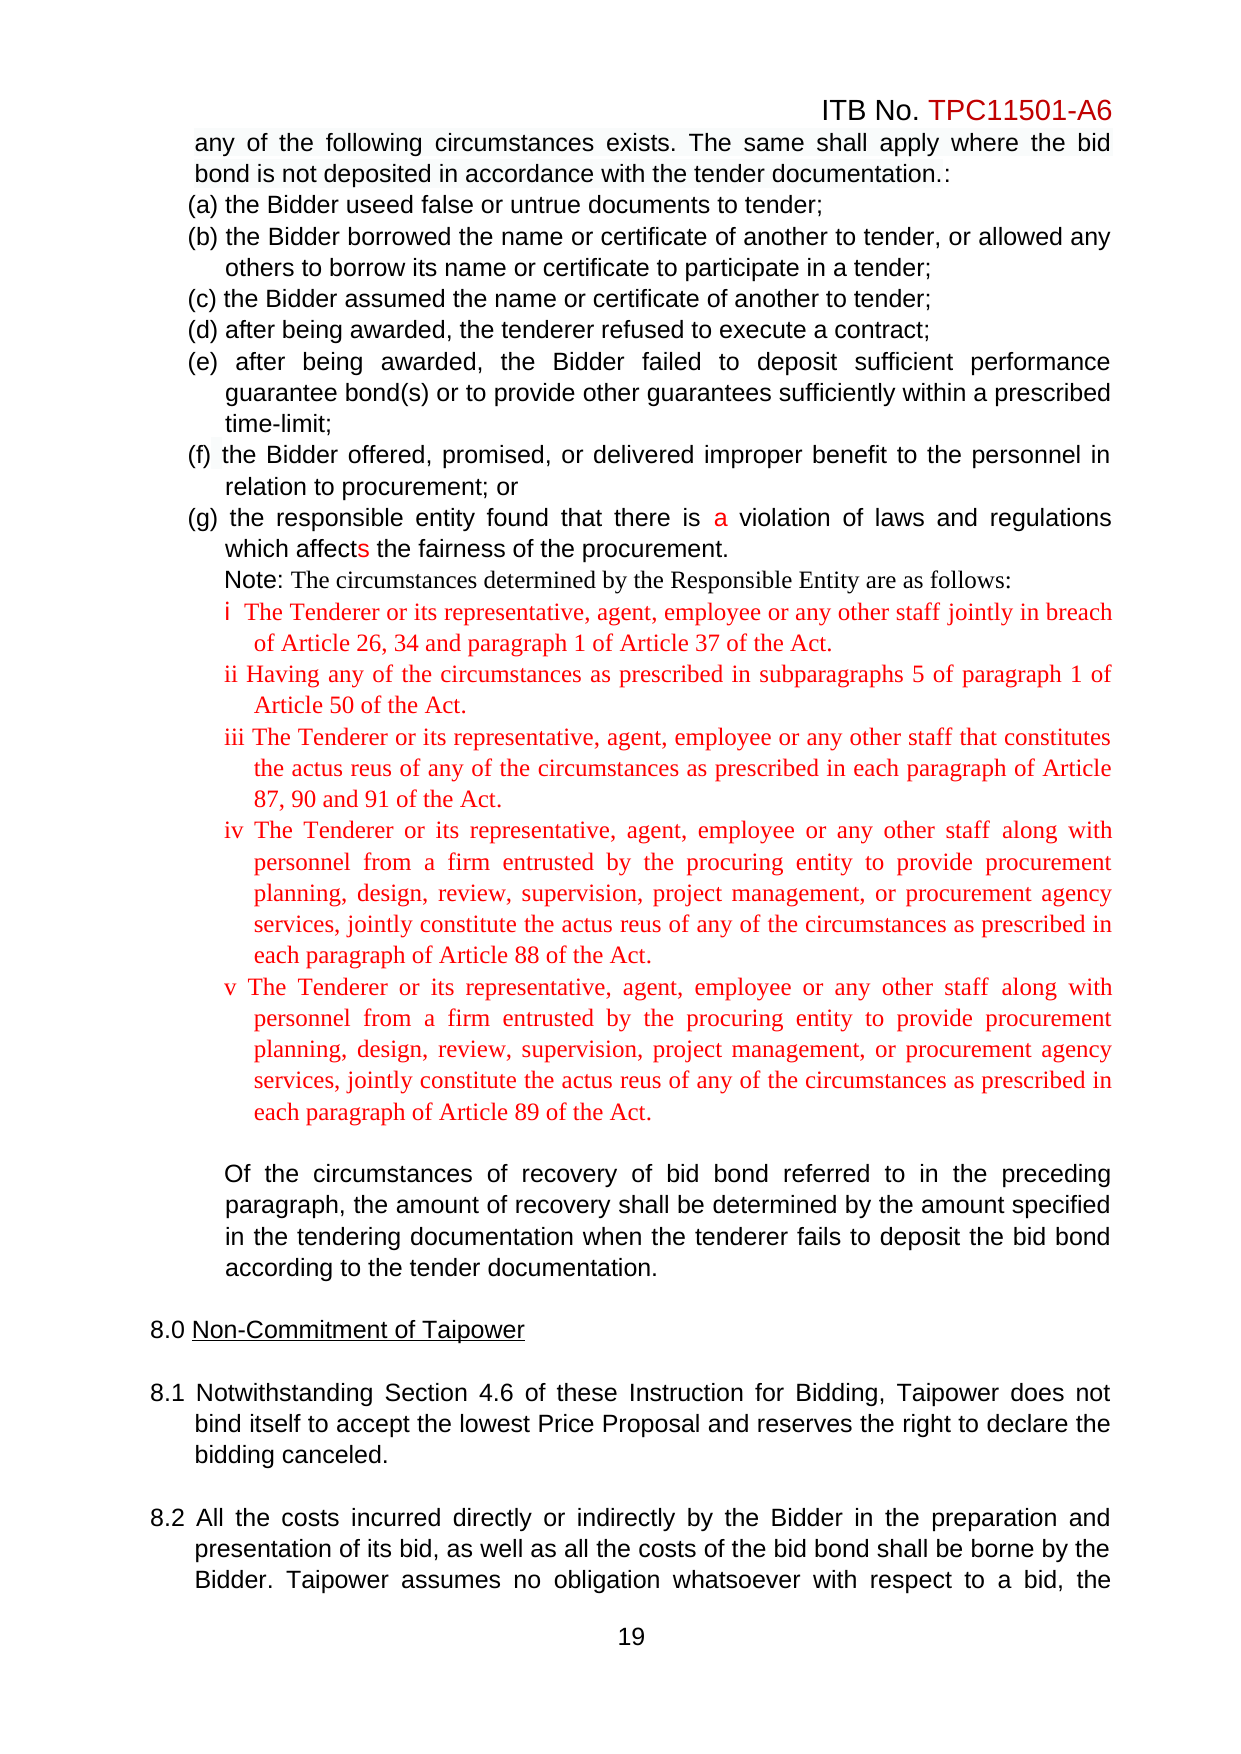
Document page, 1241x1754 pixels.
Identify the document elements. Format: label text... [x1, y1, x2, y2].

list Of the circumstances of recovery of bid bond referred to in the preceding paragraph, the amount of recovery shall be determined by the amount specified in the tendering documentation when the tenderer fails to deposit the bid bond according to the tender documentation. [224, 1157, 1113, 1314]
list iv The Tenderer or its representative, agent, employee or any other staff along with personnel from a firm entrusted by the procuring entity to provide procurement planning, design, review, supervision, project management, or procurement agency services, jointly constitute the actus reus of any of the circumstances as prescribed in each paragraph of Article 88 of the Act. [224, 814, 1113, 970]
text 8.2 All the costs incurred directly or indirectly by the Bidder in the preparation and presentation of its bid, as well as all the costs of the bid bond shall be borne by the Bidder. Taipower assumes no obligation whatsoever with respect to a bid, the [150, 1501, 1113, 1595]
text any of the following circumstances exists. The same shall apply where the bid bond is not deposited in accordance with the tender documentation.: [150, 126, 1113, 189]
list (c) the Bidder assumed the name or certificate of another to tender; [187, 282, 1113, 314]
text 8.0 Non-Commitment of Taipower [150, 1314, 1113, 1345]
list iii The Tenderer or its representative, agent, employee or any other staff that constitutes the actus reus of any of the circumstances as prescribed in each paragraph of Article 87, 90 and 91 of the Act. [224, 720, 1113, 814]
list i The Tenderer or its representative, agent, employee or any other staff jointly in breach of Article 26, 34 and paragraph 1 of Article 37 of the Act. [224, 595, 1113, 657]
list (f) the Bidder offered, promised, or delivered improper benefit to the personnel in relation to procurement; or [187, 439, 1113, 501]
list (g) the responsible entity found that there is a violation of laws and regulations which affects the fairness of the procurement. [187, 501, 1113, 564]
list (d) after being awarded, the tenderer refused to execute a contract; [187, 314, 1113, 345]
list v The Tenderer or its representative, agent, employee or any other staff along with personnel from a firm entrusted by the procuring entity to provide procurement planning, design, review, supervision, project management, or procurement agency services, jointly constitute the actus reus of any of the circumstances as prescribed in each paragraph of Article 89 of the Act. [224, 970, 1113, 1126]
text 8.1 Notwithstanding Section 4.6 of these Instruction for Bidding, Taipower does not bind itself to accept the lowest Price Proposal and reserves the right to declare the bidding canceled. [150, 1376, 1113, 1470]
list (e) after being awarded, the Bidder failed to deposit sufficient performance guarantee bond(s) or to provide other guarantees sufficiently within a prescribed time-limit; [187, 345, 1113, 439]
list ii Having any of the circumstances as prescribed in subparagraphs 5 of paragraph 1 of Article 50 of the Act. [224, 657, 1113, 720]
list (a) the Bidder useed false or untrue documents to tender; [187, 189, 1113, 220]
list (b) the Bidder borrowed the name or certificate of another to tender, or allowed any others to borrow its name or certificate to participate in a tender; [187, 220, 1113, 282]
list Note: The circumstances determined by the Responsible Entity are as follows: [224, 564, 1113, 595]
